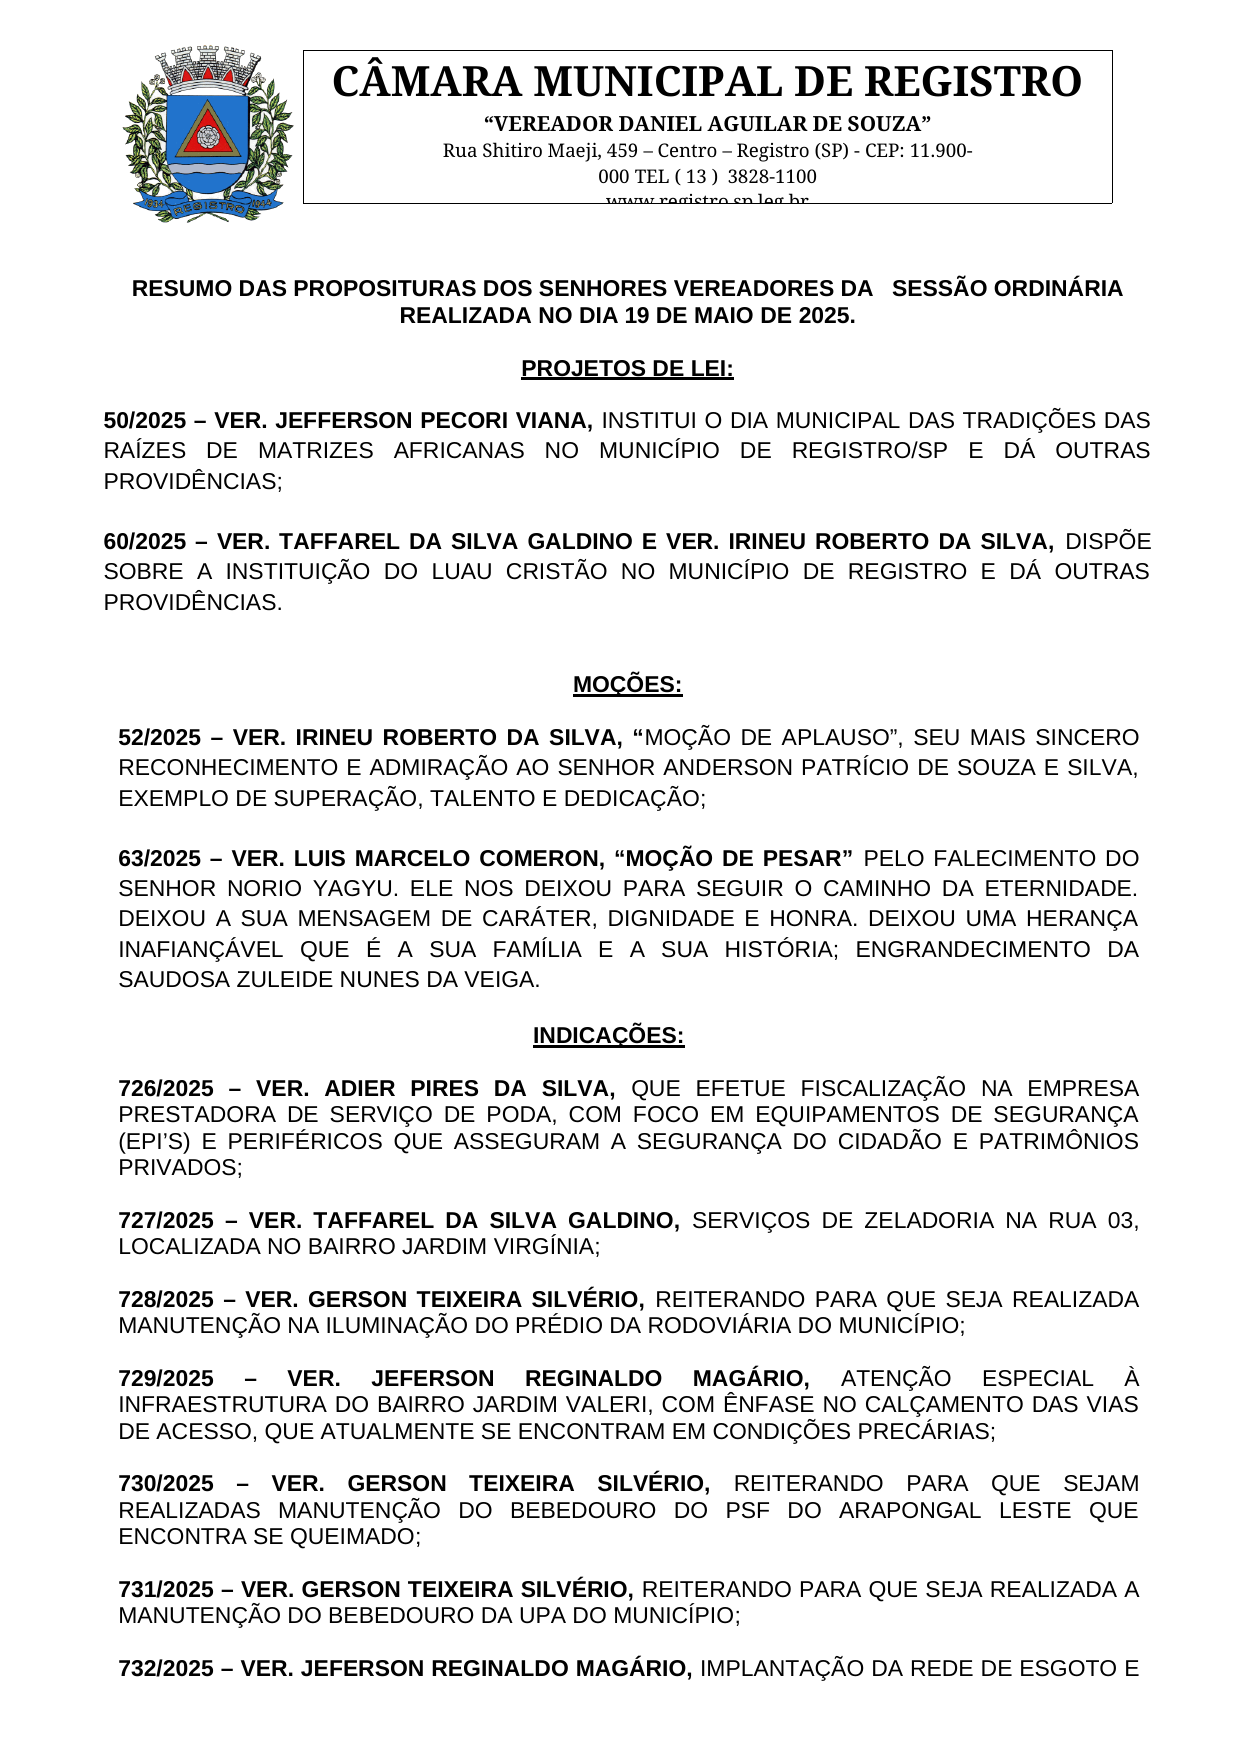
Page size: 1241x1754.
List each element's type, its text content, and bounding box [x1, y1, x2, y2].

text 726/2025 – VER. ADIER PIRES DA SILVA, QUE EFETUE FISCALIZAÇÃO NA EMPRESA PRESTADORA DE SERVIÇO DE PODA, COM FOCO EM EQUIPAMENTOS DE SEGURANÇA (EPI’S) E PERIFÉRICOS QUE ASSEGURAM A SEGURANÇA DO CIDADÃO E PATRIMÔNIOS PRIVADOS; [118, 1075, 1140, 1180]
picture [118, 39, 298, 228]
subtitle RESUMO DAS PROPOSITURAS DOS SENHORES VEREADORES DA SESSÃO ORDINÁRIA REALIZADA NO DIA 19 DE MAIO DE 2025. [103, 275, 1152, 328]
text 729/2025 – VER. JEFERSON REGINALDO MAGÁRIO, ATENÇÃO ESPECIAL À INFRAESTRUTURA DO BAIRRO JARDIM VALERI, COM ÊNFASE NO CALÇAMENTO DAS VIAS DE ACESSO, QUE ATUALMENTE SE ENCONTRAM EM CONDIÇÕES PRECÁRIAS; [118, 1365, 1140, 1444]
text 727/2025 – VER. TAFFAREL DA SILVA GALDINO, SERVIÇOS DE ZELADORIA NA RUA 03, LOCALIZADA NO BAIRRO JARDIM VIRGÍNIA; [118, 1207, 1140, 1259]
text 728/2025 – VER. GERSON TEIXEIRA SILVÉRIO, REITERANDO PARA QUE SEJA REALIZADA MANUTENÇÃO NA ILUMINAÇÃO DO PRÉDIO DA RODOVIÁRIA DO MUNICÍPIO; [118, 1286, 1140, 1338]
subtitle 60/2025 – VER. TAFFAREL DA SILVA GALDINO E VER. IRINEU ROBERTO DA SILVA, DISPÕE SOBRE A INSTITUIÇÃO DO LUAU CRISTÃO NO MUNICÍPIO DE REGISTRO E DÁ OUTRAS PROVIDÊNCIAS. [103, 528, 1152, 615]
subtitle 50/2025 – VER. JEFFERSON PECORI VIANA, INSTITUI O DIA MUNICIPAL DAS TRADIÇÕES DAS RAÍZES DE MATRIZES AFRICANAS NO MUNICÍPIO DE REGISTRO/SP E DÁ OUTRAS PROVIDÊNCIAS; [103, 407, 1152, 494]
subtitle INDICAÇÕES: [118, 1022, 1099, 1049]
text 52/2025 – VER. IRINEU ROBERTO DA SILVA, “MOÇÃO DE APLAUSO”, SEU MAIS SINCERO RECONHECIMENTO E ADMIRAÇÃO AO SENHOR ANDERSON PATRÍCIO DE SOUZA E SILVA, EXEMPLO DE SUPERAÇÃO, TALENTO E DEDICAÇÃO; [118, 724, 1140, 811]
text 730/2025 – VER. GERSON TEIXEIRA SILVÉRIO, REITERANDO PARA QUE SEJAM REALIZADAS MANUTENÇÃO DO BEBEDOURO DO PSF DO ARAPONGAL LESTE QUE ENCONTRA SE QUEIMADO; [118, 1470, 1140, 1549]
text 732/2025 – VER. JEFERSON REGINALDO MAGÁRIO, IMPLANTAÇÃO DA REDE DE ESGOTO E [118, 1655, 1140, 1681]
text 731/2025 – VER. GERSON TEIXEIRA SILVÉRIO, REITERANDO PARA QUE SEJA REALIZADA A MANUTENÇÃO DO BEBEDOURO DA UPA DO MUNICÍPIO; [118, 1576, 1140, 1628]
text 63/2025 – VER. LUIS MARCELO COMERON, “MOÇÃO DE PESAR” PELO FALECIMENTO DO SENHOR NORIO YAGYU. ELE NOS DEIXOU PARA SEGUIR O CAMINHO DA ETERNIDADE. DEIXOU A SUA MENSAGEM DE CARÁTER, DIGNIDADE E HONRA. DEIXOU UMA HERANÇA INAFIANÇÁVEL QUE É A SUA FAMÍLIA E A SUA HISTÓRIA; ENGRANDECIMENTO DA SAUDOSA ZULEIDE NUNES DA VEIGA. [118, 845, 1140, 992]
subtitle PROJETOS DE LEI: [103, 354, 1152, 381]
subtitle MOÇÕES: [103, 671, 1152, 698]
